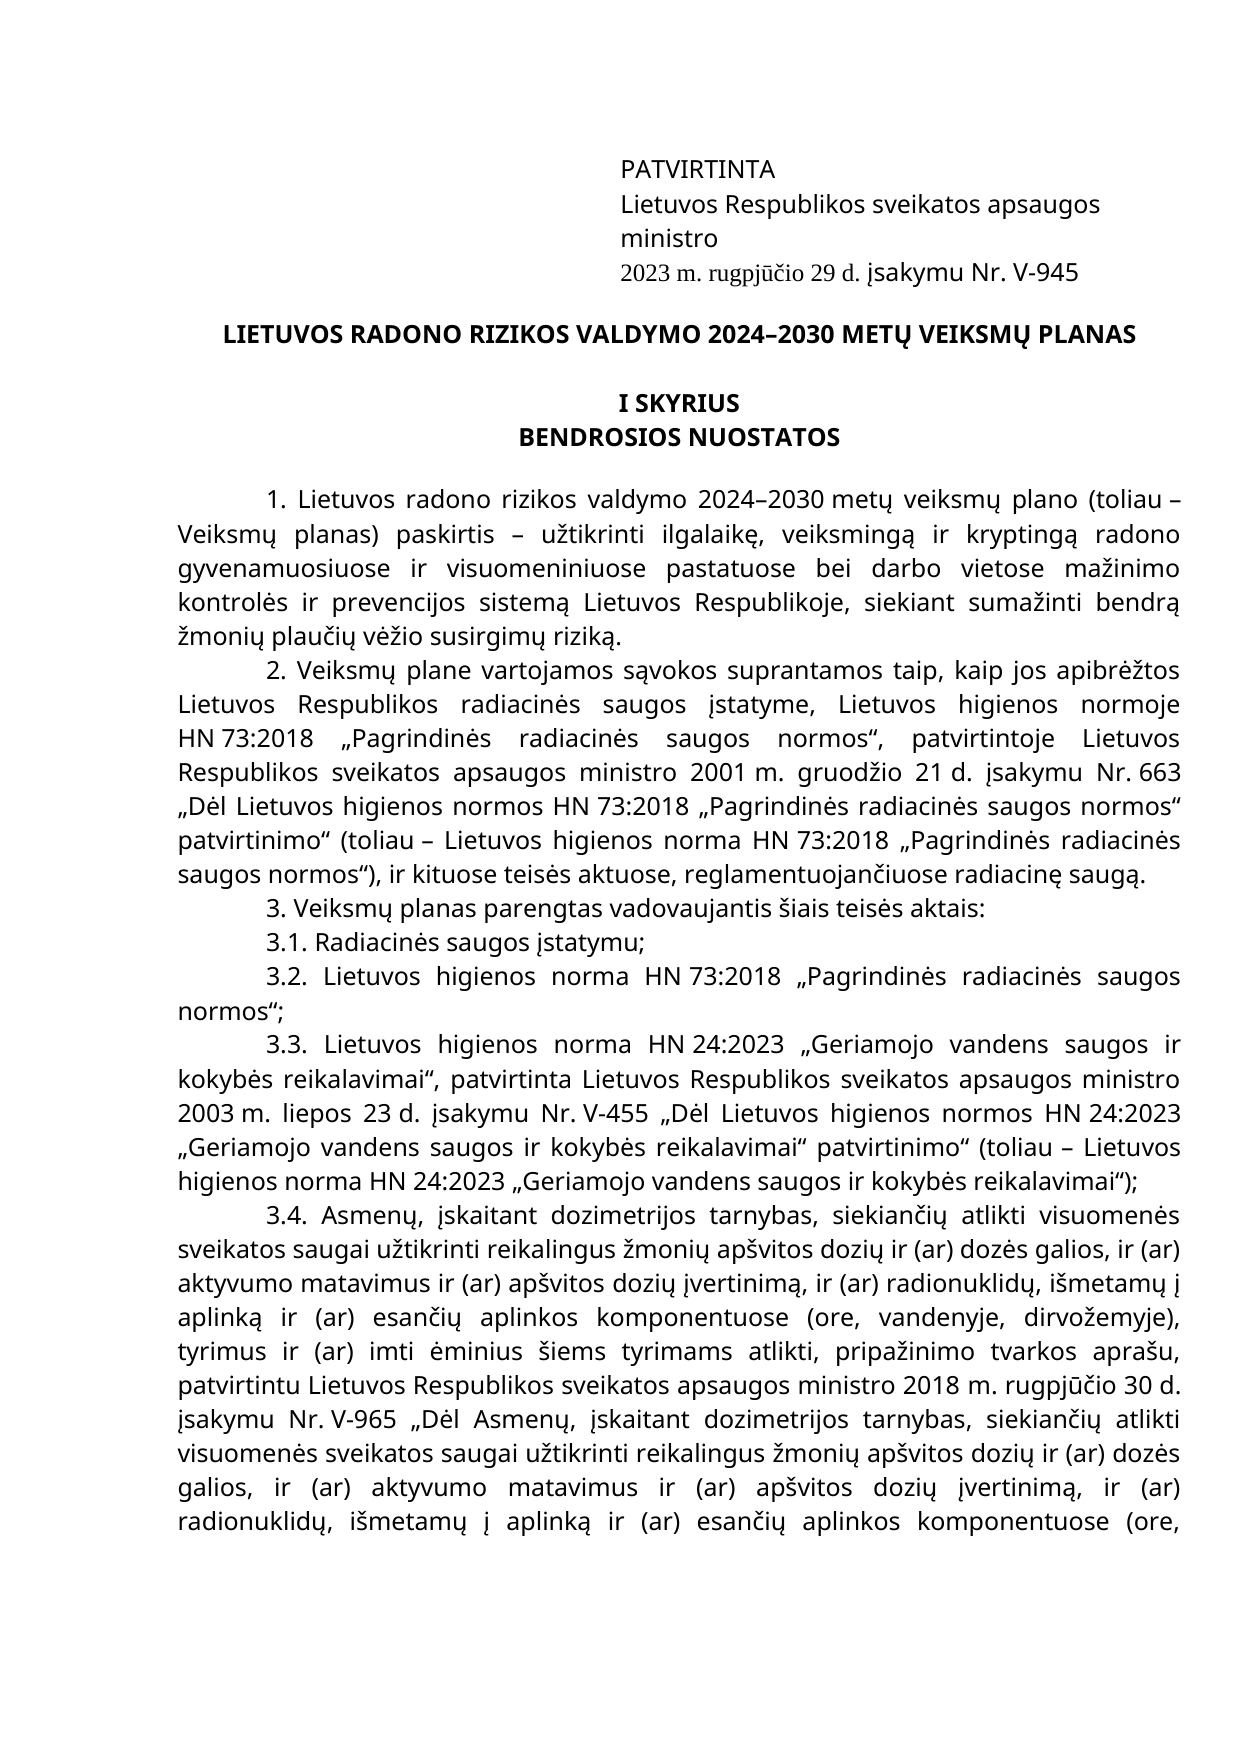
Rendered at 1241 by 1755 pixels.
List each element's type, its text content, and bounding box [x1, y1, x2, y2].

text 3.4. Asmenų, įskaitant dozimetrijos tarnybas, siekiančių atlikti visuomenės sveikatos saugai užtikrinti reikalingus žmonių apšvitos dozių ir (ar) dozės galios, ir (ar) aktyvumo matavimus ir (ar) apšvitos dozių įvertinimą, ir (ar) radionuklidų, išmetamų į aplinką ir (ar) esančių aplinkos komponentuose (ore, vandenyje, dirvožemyje), tyrimus ir (ar) imti ėminius šiems tyrimams atlikti, pripažinimo tvarkos aprašu, patvirtintu Lietuvos Respublikos sveikatos apsaugos ministro 2018 m. rugpjūčio 30 d. įsakymu Nr. V-965 „Dėl Asmenų, įskaitant dozimetrijos tarnybas, siekiančių atlikti visuomenės sveikatos saugai užtikrinti reikalingus žmonių apšvitos dozių ir (ar) dozės galios, ir (ar) aktyvumo matavimus ir (ar) apšvitos dozių įvertinimą, ir (ar) radionuklidų, išmetamų į aplinką ir (ar) esančių aplinkos komponentuose (ore, [177, 1197, 1181, 1538]
text 3. Veiksmų planas parengtas vadovaujantis šiais teisės aktais: [177, 891, 1181, 925]
text 1. Lietuvos radono rizikos valdymo 2024–2030 metų veiksmų plano (toliau – Veiksmų planas) paskirtis – užtikrinti ilgalaikę, veiksmingą ir kryptingą radono gyvenamuosiuose ir visuomeniniuose pastatuose bei darbo vietose mažinimo kontrolės ir prevencijos sistemą Lietuvos Respublikoje, siekiant sumažinti bendrą žmonių plaučių vėžio susirgimų riziką. [177, 482, 1181, 652]
text LIETUVOS RADONO RIZIKOS VALDYMO 2024–2030 METŲ VEIKSMŲ PLANAS [177, 317, 1181, 351]
text 2023 m. rugpjūčio 29 d. įsakymu Nr. V-945 [620, 254, 1181, 288]
text 2. Veiksmų plane vartojamos sąvokos suprantamos taip, kaip jos apibrėžtos Lietuvos Respublikos radiacinės saugos įstatyme, Lietuvos higienos normoje HN 73:2018 „Pagrindinės radiacinės saugos normos“, patvirtintoje Lietuvos Respublikos sveikatos apsaugos ministro 2001 m. gruodžio 21 d. įsakymu Nr. 663 „Dėl Lietuvos higienos normos HN 73:2018 „Pagrindinės radiacinės saugos normos“ patvirtinimo“ (toliau – Lietuvos higienos norma HN 73:2018 „Pagrindinės radiacinės saugos normos“), ir kituose teisės aktuose, reglamentuojančiuose radiacinę saugą. [177, 652, 1181, 891]
text 3.2. Lietuvos higienos norma HN 73:2018 „Pagrindinės radiacinės saugos normos“; [177, 959, 1181, 1027]
text 3.1. Radiacinės saugos įstatymu; [177, 925, 1181, 959]
text BENDROSIOS NUOSTATOS [177, 419, 1181, 453]
text 3.3. Lietuvos higienos norma HN 24:2023 „Geriamojo vandens saugos ir kokybės reikalavimai“, patvirtinta Lietuvos Respublikos sveikatos apsaugos ministro 2003 m. liepos 23 d. įsakymu Nr. V-455 „Dėl Lietuvos higienos normos HN 24:2023 „Geriamojo vandens saugos ir kokybės reikalavimai“ patvirtinimo“ (toliau – Lietuvos higienos norma HN 24:2023 „Geriamojo vandens saugos ir kokybės reikalavimai“); [177, 1027, 1181, 1197]
text I SKYRIUS [177, 385, 1181, 419]
text Lietuvos Respublikos sveikatos apsaugos ministro [620, 186, 1181, 254]
text PATVIRTINTA [620, 152, 1181, 186]
